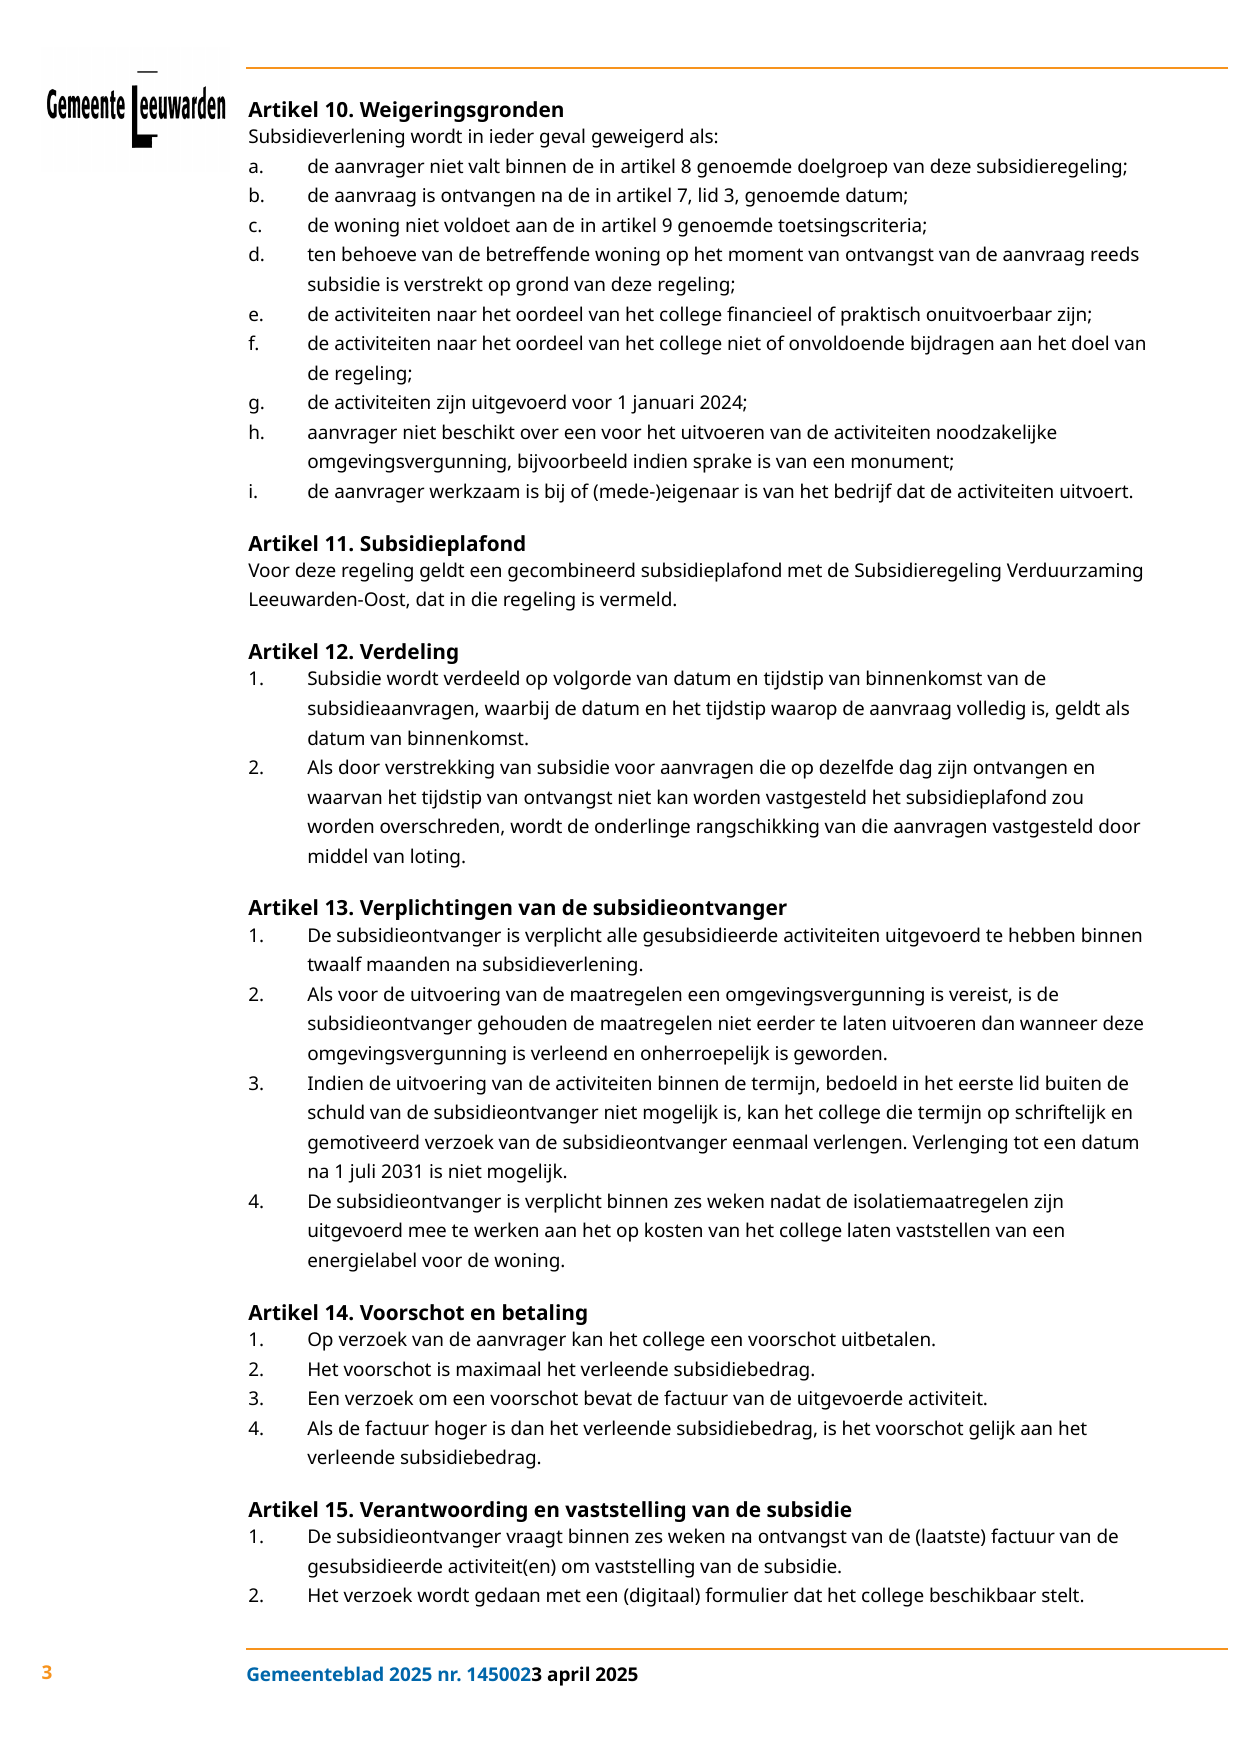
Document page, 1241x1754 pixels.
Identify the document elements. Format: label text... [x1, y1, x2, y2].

list Als de factuur hoger is dan het verleende subsidiebedrag, is het voorschot gelijk aan het verleende subsidiebedrag. [248, 1415, 1152, 1470]
list de woning niet voldoet aan de in artikel 9 genoemde toetsingscriteria; [248, 212, 1152, 238]
list Indien de uitvoering van de activiteiten binnen de termijn, bedoeld in het eerste lid buiten de schuld van de subsidieontvanger niet mogelijk is, kan het college die termijn op schriftelijk en gemotiveerd verzoek van de subsidieontvanger eenmaal verlengen. Verlenging tot een datum na 1 juli 2031 is niet mogelijk. [248, 1070, 1152, 1184]
list De subsidieontvanger vraagt binnen zes weken na ontvangst van de (laatste) factuur van de gesubsidieerde activiteit(en) om vaststelling van de subsidie. [248, 1523, 1152, 1579]
list ten behoeve van de betreffende woning op het moment van ontvangst van de aanvraag reeds subsidie is verstrekt op grond van deze regeling; [248, 242, 1152, 297]
list de activiteiten naar het oordeel van het college niet of onvoldoende bijdragen aan het doel van de regeling; [248, 330, 1152, 386]
text Voor deze regeling geldt een gecombineerd subsidieplafond met de Subsidieregeling Verduurzaming Leeuwarden-Oost, dat in die regeling is vermeld. [248, 557, 1152, 612]
text Artikel 10. Weigeringsgronden [248, 95, 1152, 123]
list Als voor de uitvoering van de maatregelen een omgevingsvergunning is vereist, is de subsidieontvanger gehouden de maatregelen niet eerder te laten uitvoeren dan wanneer deze omgevingsvergunning is verleend en onherroepelijk is geworden. [248, 981, 1152, 1066]
text Artikel 14. Voorschot en betaling [248, 1298, 1152, 1326]
list Als door verstrekking van subsidie voor aanvragen die op dezelfde dag zijn ontvangen en waarvan het tijdstip van ontvangst niet kan worden vastgesteld het subsidieplafond zou worden overschreden, wordt de onderlinge rangschikking van die aanvragen vastgesteld door middel van loting. [248, 754, 1152, 869]
list de aanvrager niet valt binnen de in artikel 8 genoemde doelgroep van deze subsidieregeling; [248, 153, 1152, 178]
list aanvrager niet beschikt over een voor het uitvoeren van de activiteiten noodzakelijke omgevingsvergunning, bijvoorbeeld indien sprake is van een monument; [248, 419, 1152, 474]
list de aanvraag is ontvangen na de in artikel 7, lid 3, genoemde datum; [248, 182, 1152, 208]
list Een verzoek om een voorschot bevat de factuur van de uitgevoerde activiteit. [248, 1385, 1152, 1411]
list De subsidieontvanger is verplicht binnen zes weken nadat de isolatiemaatregelen zijn uitgevoerd mee te werken aan het op kosten van het college laten vaststellen van een energielabel voor de woning. [248, 1188, 1152, 1273]
text Artikel 11. Subsidieplafond [248, 529, 1152, 557]
list Het verzoek wordt gedaan met een (digitaal) formulier dat het college beschikbaar stelt. [248, 1582, 1152, 1608]
text Artikel 15. Verantwoording en vaststelling van de subsidie [248, 1495, 1152, 1523]
picture [41, 47, 231, 172]
list Het voorschot is maximaal het verleende subsidiebedrag. [248, 1356, 1152, 1381]
list de activiteiten zijn uitgevoerd voor 1 januari 2024; [248, 389, 1152, 415]
list de aanvrager werkzaam is bij of (mede-)eigenaar is van het bedrijf dat de activiteiten uitvoert. [248, 478, 1152, 504]
text Subsidieverlening wordt in ieder geval geweigerd als: [248, 123, 1152, 149]
text Artikel 12. Verdeling [248, 637, 1152, 666]
list Op verzoek van de aanvrager kan het college een voorschot uitbetalen. [248, 1326, 1152, 1352]
list De subsidieontvanger is verplicht alle gesubsidieerde activiteiten uitgevoerd te hebben binnen twaalf maanden na subsidieverlening. [248, 922, 1152, 977]
text Artikel 13. Verplichtingen van de subsidieontvanger [248, 893, 1152, 922]
list de activiteiten naar het oordeel van het college financieel of praktisch onuitvoerbaar zijn; [248, 301, 1152, 326]
list Subsidie wordt verdeeld op volgorde van datum en tijdstip van binnenkomst van de subsidieaanvragen, waarbij de datum en het tijdstip waarop de aanvraag volledig is, geldt als datum van binnenkomst. [248, 666, 1152, 750]
